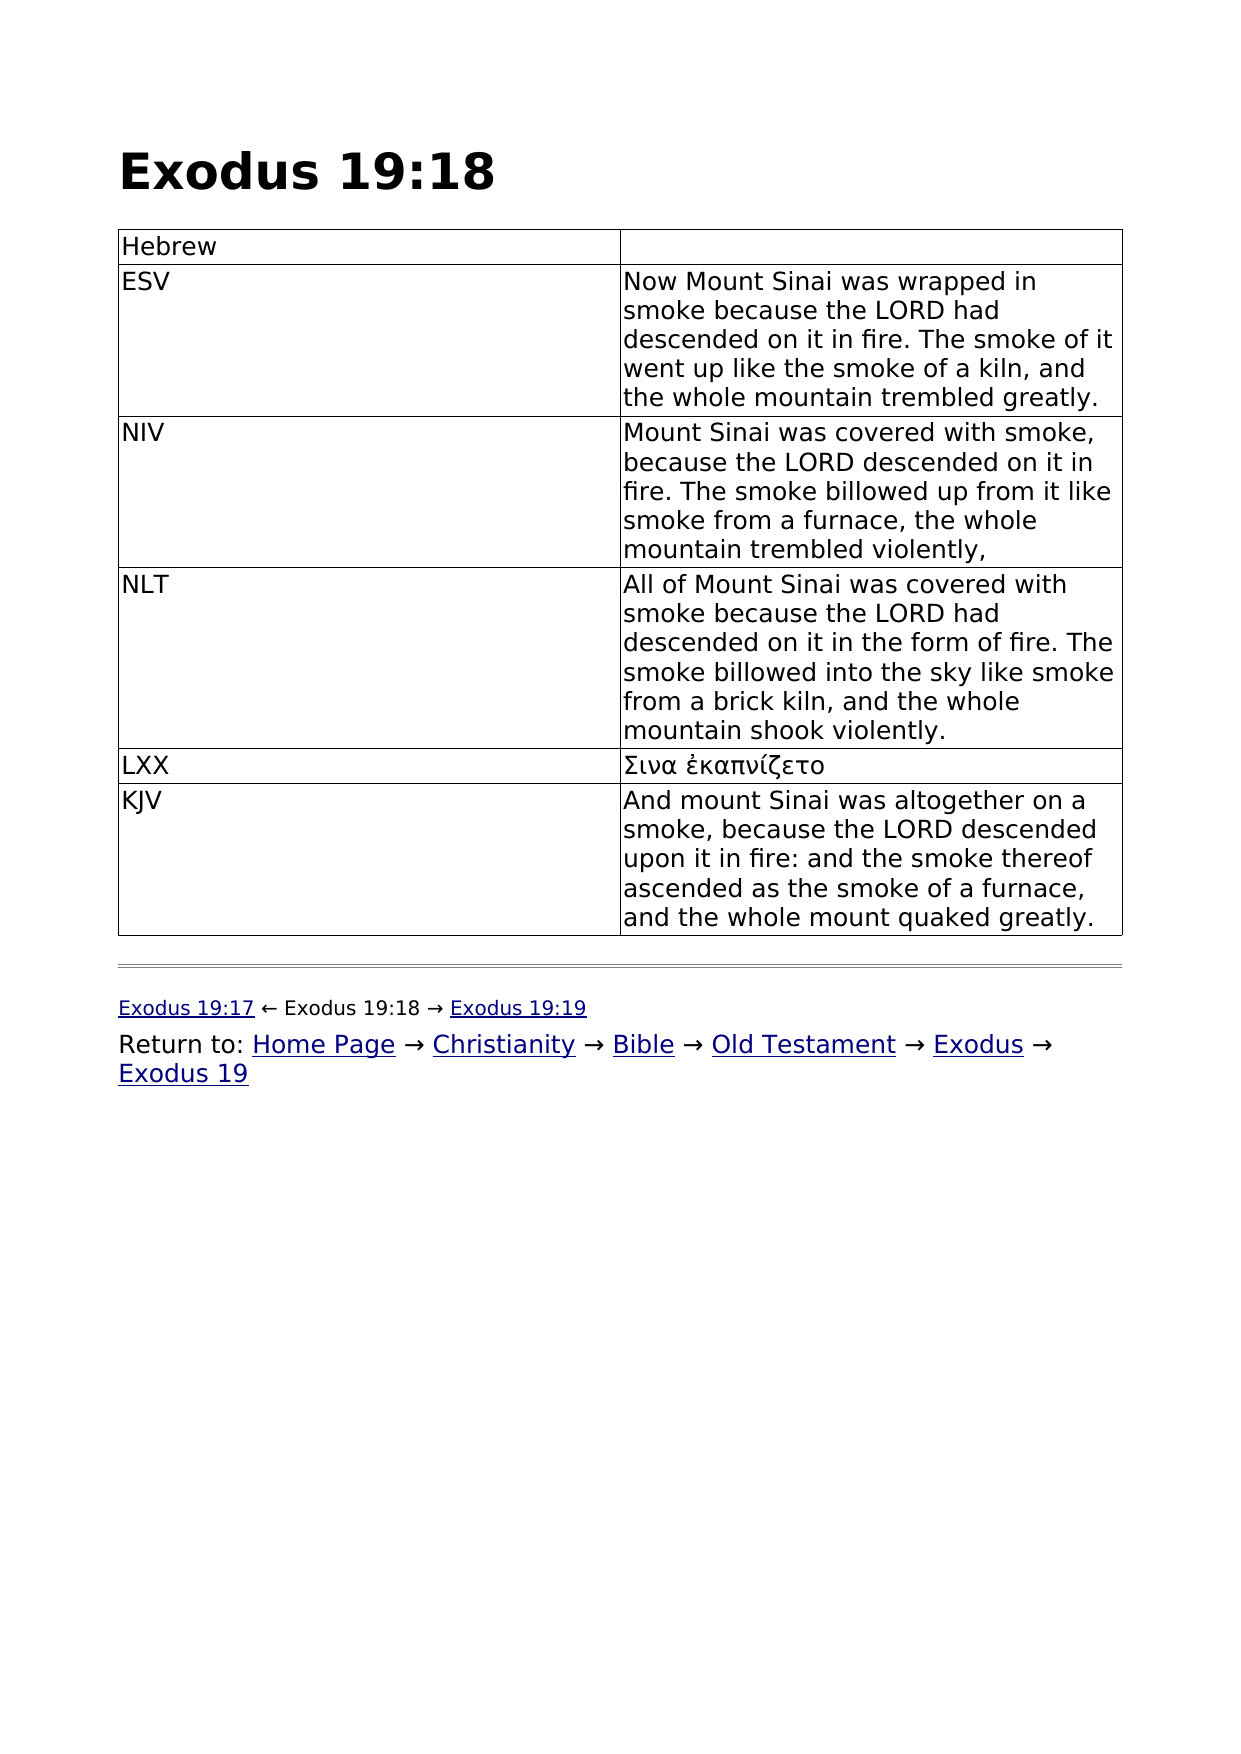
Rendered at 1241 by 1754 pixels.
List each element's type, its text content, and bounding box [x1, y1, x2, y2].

table_header Hebrew [119, 230, 620, 264]
table_cell And mount Sinai was altogether on a smoke, because the LORD descended upon it in fire: and the smoke thereof ascended as the smoke of a furnace, and the whole mount quaked greatly. [621, 784, 1122, 935]
text Return to: Home Page → Christianity → Bible → Old Testament → Exodus → Exodus 19 [118, 1030, 1122, 1089]
table_cell Σινα ἐκαπνίζετο [621, 749, 1122, 783]
table_cell LXX [119, 749, 620, 783]
subtitle Exodus 19:18 [118, 143, 1122, 201]
table_cell Mount Sinai was covered with smoke, because the LORD descended on it in fire. The smoke billowed up from it like smoke from a furnace, the whole mountain trembled violently, [621, 417, 1122, 567]
table_cell KJV [119, 784, 620, 935]
table_header [621, 230, 1122, 264]
table_cell ESV [119, 265, 620, 416]
table_cell All of Mount Sinai was covered with smoke because the LORD had descended on it in the form of fire. The smoke billowed into the sky like smoke from a brick kiln, and the whole mountain shook violently. [621, 568, 1122, 748]
table_cell NLT [119, 568, 620, 748]
table_cell Now Mount Sinai was wrapped in smoke because the LORD had descended on it in fire. The smoke of it went up like the smoke of a kiln, and the whole mountain trembled greatly. [621, 265, 1122, 416]
table_cell NIV [119, 417, 620, 567]
text Exodus 19:17 ← Exodus 19:18 → Exodus 19:19 [118, 996, 1122, 1030]
